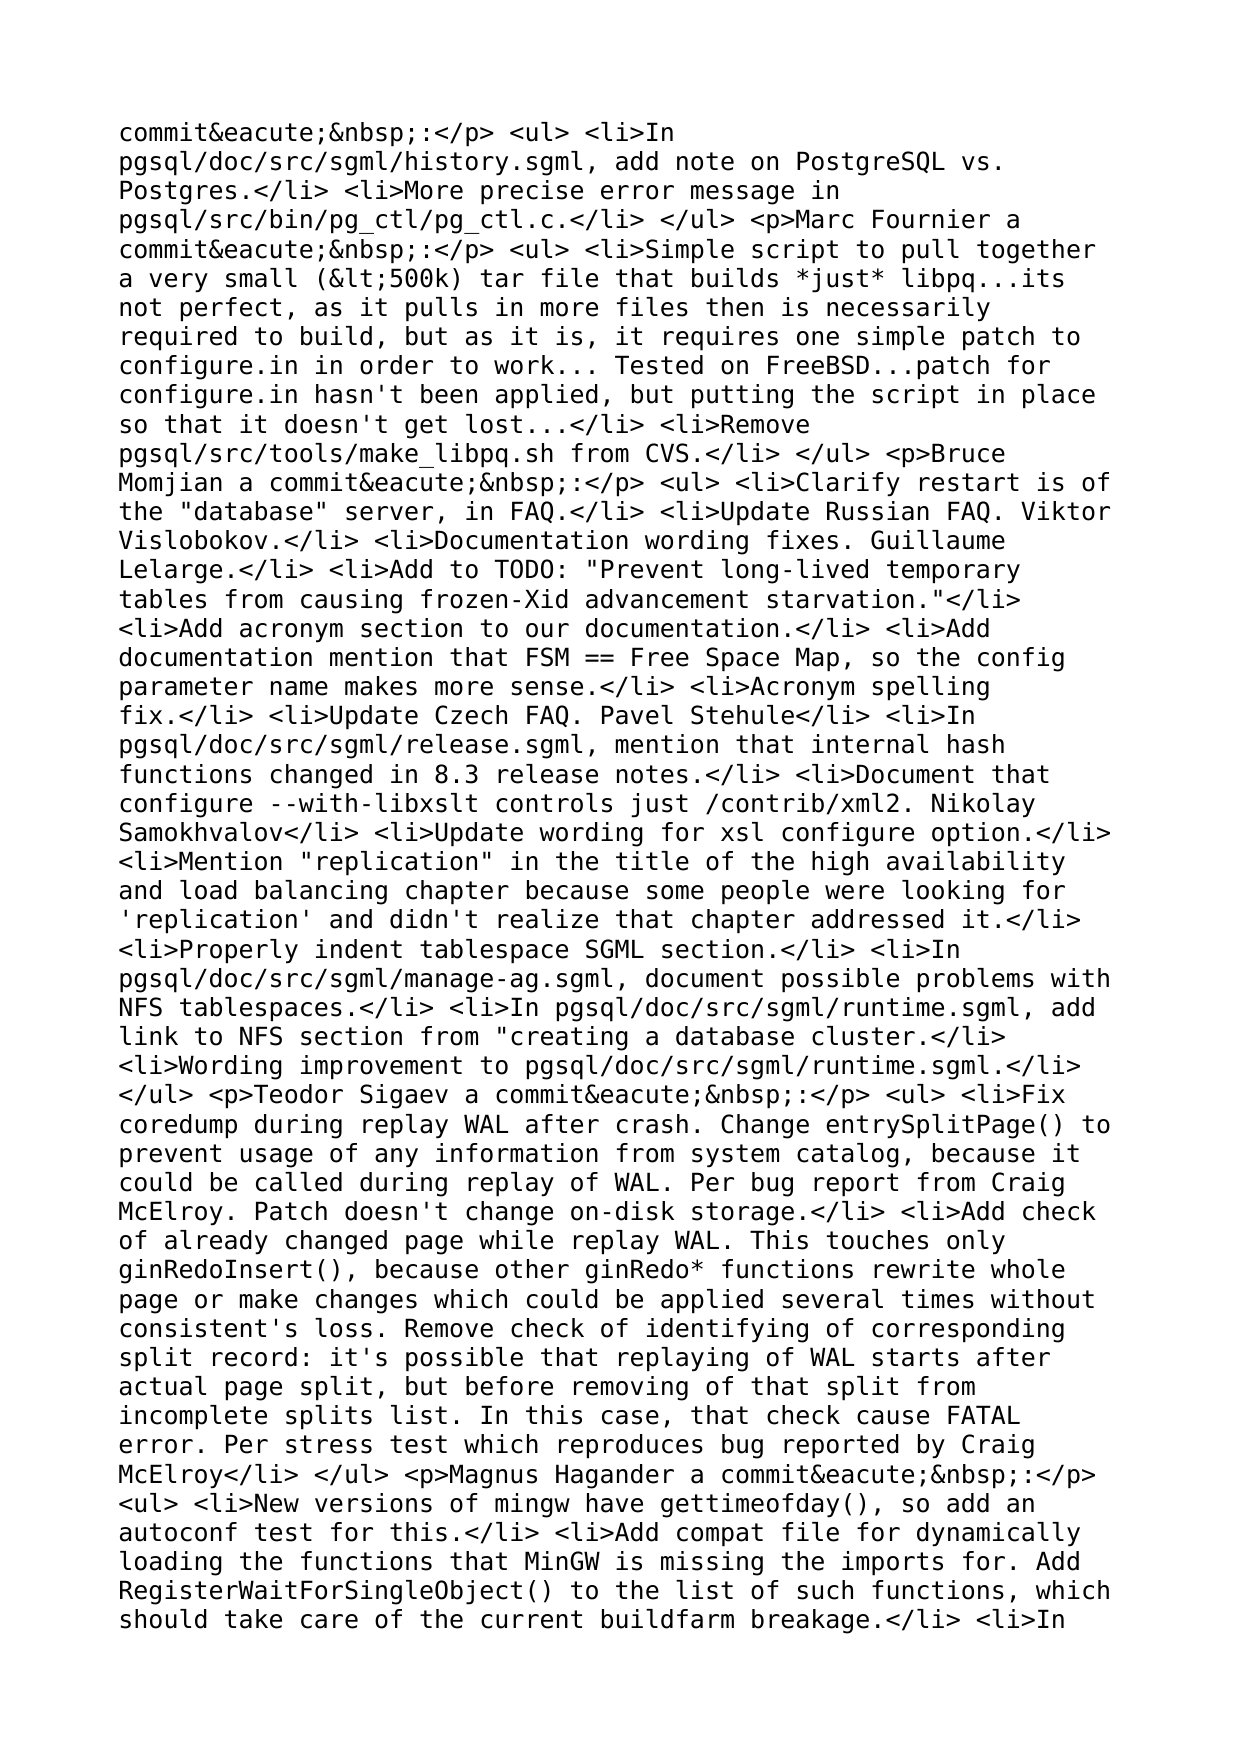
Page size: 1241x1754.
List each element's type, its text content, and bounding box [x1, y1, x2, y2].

text commit&eacute;&nbsp;:</p> <ul> <li>In pgsql/doc/src/sgml/history.sgml, add note on PostgreSQL vs. Postgres.</li> <li>More precise error message in pgsql/src/bin/pg_ctl/pg_ctl.c.</li> </ul> <p>Marc Fournier a commit&eacute;&nbsp;:</p> <ul> <li>Simple script to pull together a very small (&lt;500k) tar file that builds *just* libpq...its not perfect, as it pulls in more files then is necessarily required to build, but as it is, it requires one simple patch to configure.in in order to work... Tested on FreeBSD...patch for configure.in hasn't been applied, but putting the script in place so that it doesn't get lost...</li> <li>Remove pgsql/src/tools/make_libpq.sh from CVS.</li> </ul> <p>Bruce Momjian a commit&eacute;&nbsp;:</p> <ul> <li>Clarify restart is of the "database" server, in FAQ.</li> <li>Update Russian FAQ. Viktor Vislobokov.</li> <li>Documentation wording fixes. Guillaume Lelarge.</li> <li>Add to TODO: "Prevent long-lived temporary tables from causing frozen-Xid advancement starvation."</li> <li>Add acronym section to our documentation.</li> <li>Add documentation mention that FSM == Free Space Map, so the config parameter name makes more sense.</li> <li>Acronym spelling fix.</li> <li>Update Czech FAQ. Pavel Stehule</li> <li>In pgsql/doc/src/sgml/release.sgml, mention that internal hash functions changed in 8.3 release notes.</li> <li>Document that configure --with-libxslt controls just /contrib/xml2. Nikolay Samokhvalov</li> <li>Update wording for xsl configure option.</li> <li>Mention "replication" in the title of the high availability and load balancing chapter because some people were looking for 'replication' and didn't realize that chapter addressed it.</li> <li>Properly indent tablespace SGML section.</li> <li>In pgsql/doc/src/sgml/manage-ag.sgml, document possible problems with NFS tablespaces.</li> <li>In pgsql/doc/src/sgml/runtime.sgml, add link to NFS section from "creating a database cluster.</li> <li>Wording improvement to pgsql/doc/src/sgml/runtime.sgml.</li> </ul> <p>Teodor Sigaev a commit&eacute;&nbsp;:</p> <ul> <li>Fix coredump during replay WAL after crash. Change entrySplitPage() to prevent usage of any information from system catalog, because it could be called during replay of WAL. Per bug report from Craig McElroy. Patch doesn't change on-disk storage.</li> <li>Add check of already changed page while replay WAL. This touches only ginRedoInsert(), because other ginRedo* functions rewrite whole page or make changes which could be applied several times without consistent's loss. Remove check of identifying of corresponding split record: it's possible that replaying of WAL starts after actual page split, but before removing of that split from incomplete splits list. In this case, that check cause FATAL error. Per stress test which reproduces bug reported by Craig McElroy</li> </ul> <p>Magnus Hagander a commit&eacute;&nbsp;:</p> <ul> <li>New versions of mingw have gettimeofday(), so add an autoconf test for this.</li> <li>Add compat file for dynamically loading the functions that MinGW is missing the imports for. Add RegisterWaitForSingleObject() to the list of such functions, which should take care of the current buildfarm breakage.</li> <li>In [118, 118, 1122, 1635]
